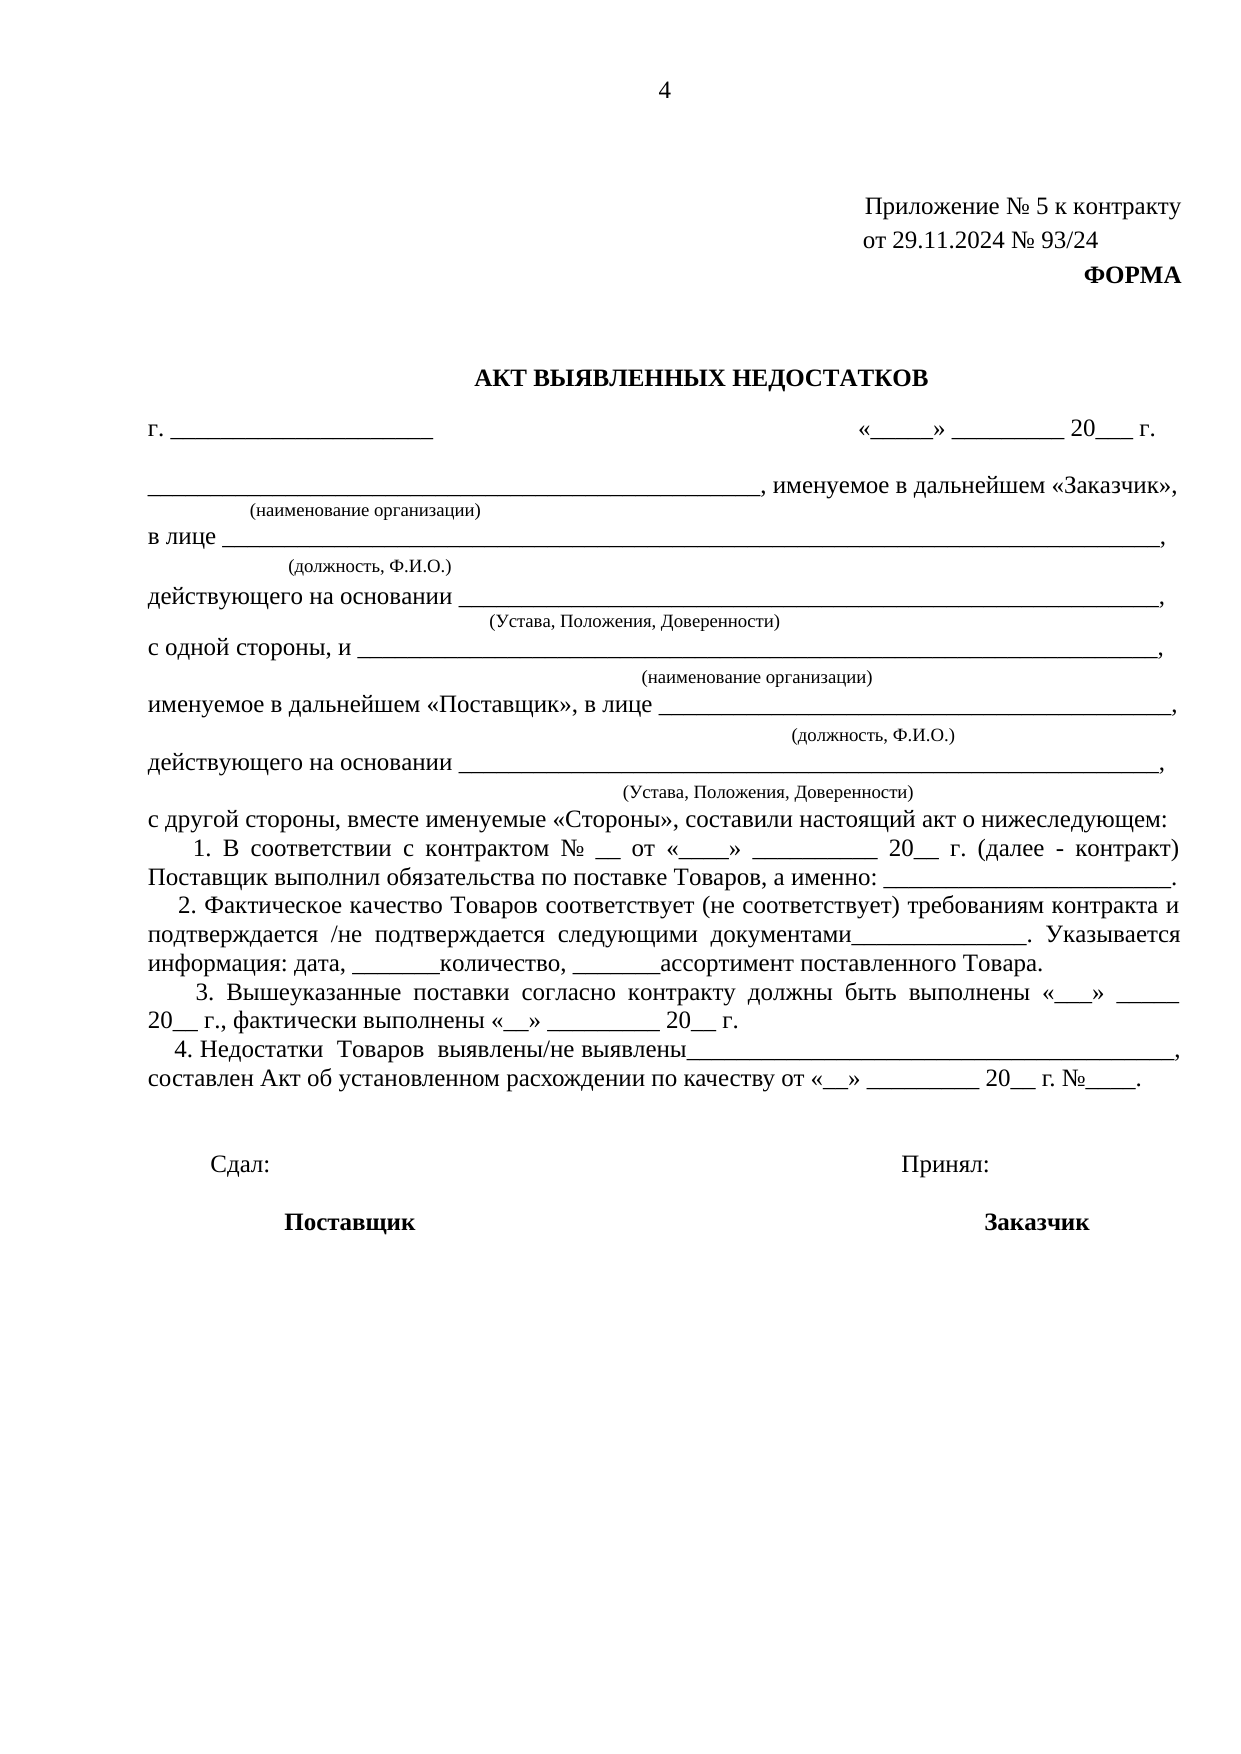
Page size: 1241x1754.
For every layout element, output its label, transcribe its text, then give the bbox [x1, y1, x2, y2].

text действующего на основании ________________________________________________________, [148, 581, 1181, 610]
text (наименование организации) [148, 660, 1181, 689]
text в лице ___________________________________________________________________________, [148, 521, 1181, 550]
text 3. Вышеуказанные поставки согласно контракту должны быть выполнены «___» _____ 20__ г., фактически выполнены «__» _________ 20__ г. [148, 977, 1181, 1034]
text с другой стороны, вместе именуемые «Стороны», составили настоящий акт о нижеследующем: [148, 804, 1181, 833]
text (Устава, Положения, Доверенности) [148, 775, 1181, 804]
text (должность, Ф.И.О.) [148, 718, 1181, 747]
text 1. В соответствии с контрактом № __ от «____» __________ 20__ г. (далее - контракт) Поставщик выполнил обязательства по поставке Товаров, а именно: _______________________. [148, 833, 1181, 890]
text от 29.11.2024 № 93/24 [856, 226, 1181, 254]
text _________________________________________________, именуемое в дальнейшем «Заказчик», [148, 471, 1181, 499]
text г. _____________________ «_____» _________ 20___ г. [148, 413, 1181, 442]
text Приложение № 5 к контракту [148, 191, 1181, 220]
text 4. Недостатки Товаров выявлены/не выявлены_______________________________________, составлен Акт об установленном расхождении по качеству от «__» _________ 20__ г. №____. [148, 1034, 1181, 1092]
text (Устава, Положения, Доверенности) [148, 610, 1181, 632]
text Поставщик Заказчик [148, 1207, 1181, 1235]
text 2. Фактическое качество Товаров соответствует (не соответствует) требованиям контракта и подтверждается /не подтверждается следующими документами______________. Указывается информация: дата, _______количество, _______ассортимент поставленного Товара. [148, 890, 1181, 977]
text АКТ ВЫЯВЛЕННЫХ НЕДОСТАТКОВ [148, 363, 1181, 392]
text действующего на основании ________________________________________________________, [148, 747, 1181, 775]
text с одной стороны, и ________________________________________________________________, [148, 632, 1181, 660]
text именуемое в дальнейшем «Поставщик», в лице _________________________________________, [148, 689, 1181, 718]
text (наименование организации) [148, 499, 1181, 521]
text (должность, Ф.И.О.) [148, 555, 1181, 577]
text ФОРМА [148, 260, 1181, 289]
text Сдал: Принял: [148, 1149, 1181, 1178]
